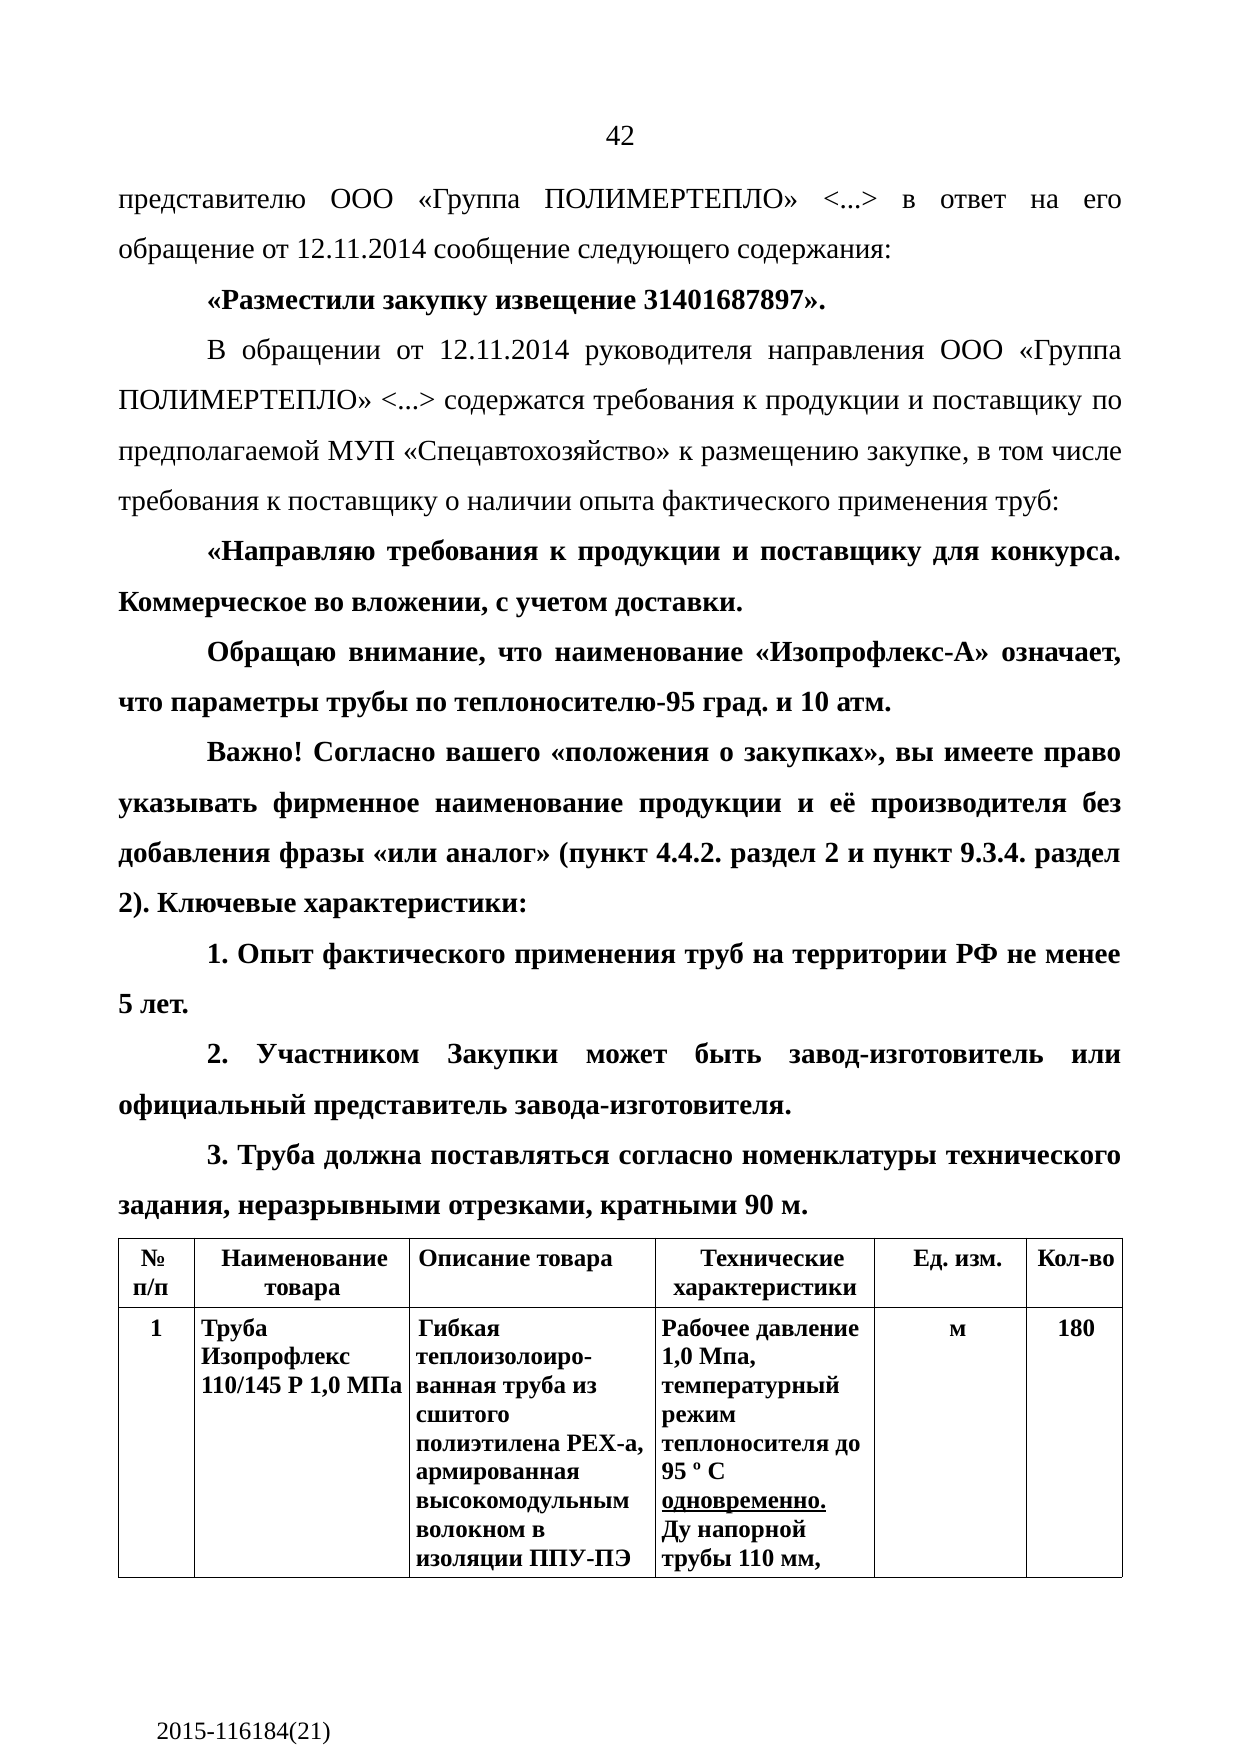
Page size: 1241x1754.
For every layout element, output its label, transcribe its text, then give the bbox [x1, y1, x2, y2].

table_header Кол-во [1027, 1239, 1122, 1307]
table_header Технические характеристики [656, 1239, 874, 1307]
table_header Ед. изм. [875, 1239, 1026, 1307]
text 3. Труба должна поставляться согласно номенклатуры технического задания, неразрывными отрезками, кратными 90 м. [118, 1137, 1122, 1221]
text Важно! Согласно вашего «положения о закупках», вы имеете право указывать фирменное наименование продукции и её производителя без добавления фразы «или аналог» (пункт 4.4.2. раздел 2 и пункт 9.3.4. раздел 2). Ключевые характеристики: [118, 734, 1122, 919]
text В обращении от 12.11.2014 руководителя направления ООО «Группа ПОЛИМЕРТЕПЛО» <...> содержатся требования к продукции и поставщику по предполагаемой МУП «Спецавтохозяйство» к размещению закупке, в том числе требования к поставщику о наличии опыта фактического применения труб: [118, 332, 1122, 517]
text представителю ООО «Группа ПОЛИМЕРТЕПЛО» <...> в ответ на его обращение от 12.11.2014 сообщение следующего содержания: [118, 181, 1122, 265]
text 2. Участником Закупки может быть завод-изготовитель или официальный представитель завода-изготовителя. [118, 1036, 1122, 1120]
table_cell м [875, 1308, 1026, 1577]
text «Разместили закупку извещение 31401687897». [118, 282, 1122, 315]
table_cell 180 [1027, 1308, 1122, 1577]
text Обращаю внимание, что наименование «Изопрофлекс-А» означает, что параметры трубы по теплоносителю-95 град. и 10 атм. [118, 634, 1122, 718]
table_cell Труба Изопрофлекс 110/145 Р 1,0 МПа [195, 1308, 409, 1577]
text «Направляю требования к продукции и поставщику для конкурса. Коммерческое во вложении, с учетом доставки. [118, 533, 1122, 617]
table_header № п/п [119, 1239, 194, 1307]
table_header Описание товара [410, 1239, 655, 1307]
table_cell Рабочее давление 1,0 Мпа, температурный режим теплоносителя до 95 º С одновременно. Ду напорной трубы 110 мм, [656, 1308, 874, 1577]
table_header Наименование товара [195, 1239, 409, 1307]
text 1. Опыт фактического применения труб на территории РФ не менее 5 лет. [118, 936, 1122, 1020]
table_cell Гибкая теплоизолоиро-ванная труба из сшитого полиэтилена РЕХ-а, армированная высокомодульным волокном в изоляции ППУ-ПЭ [410, 1308, 655, 1577]
table_cell 1 [119, 1308, 194, 1577]
